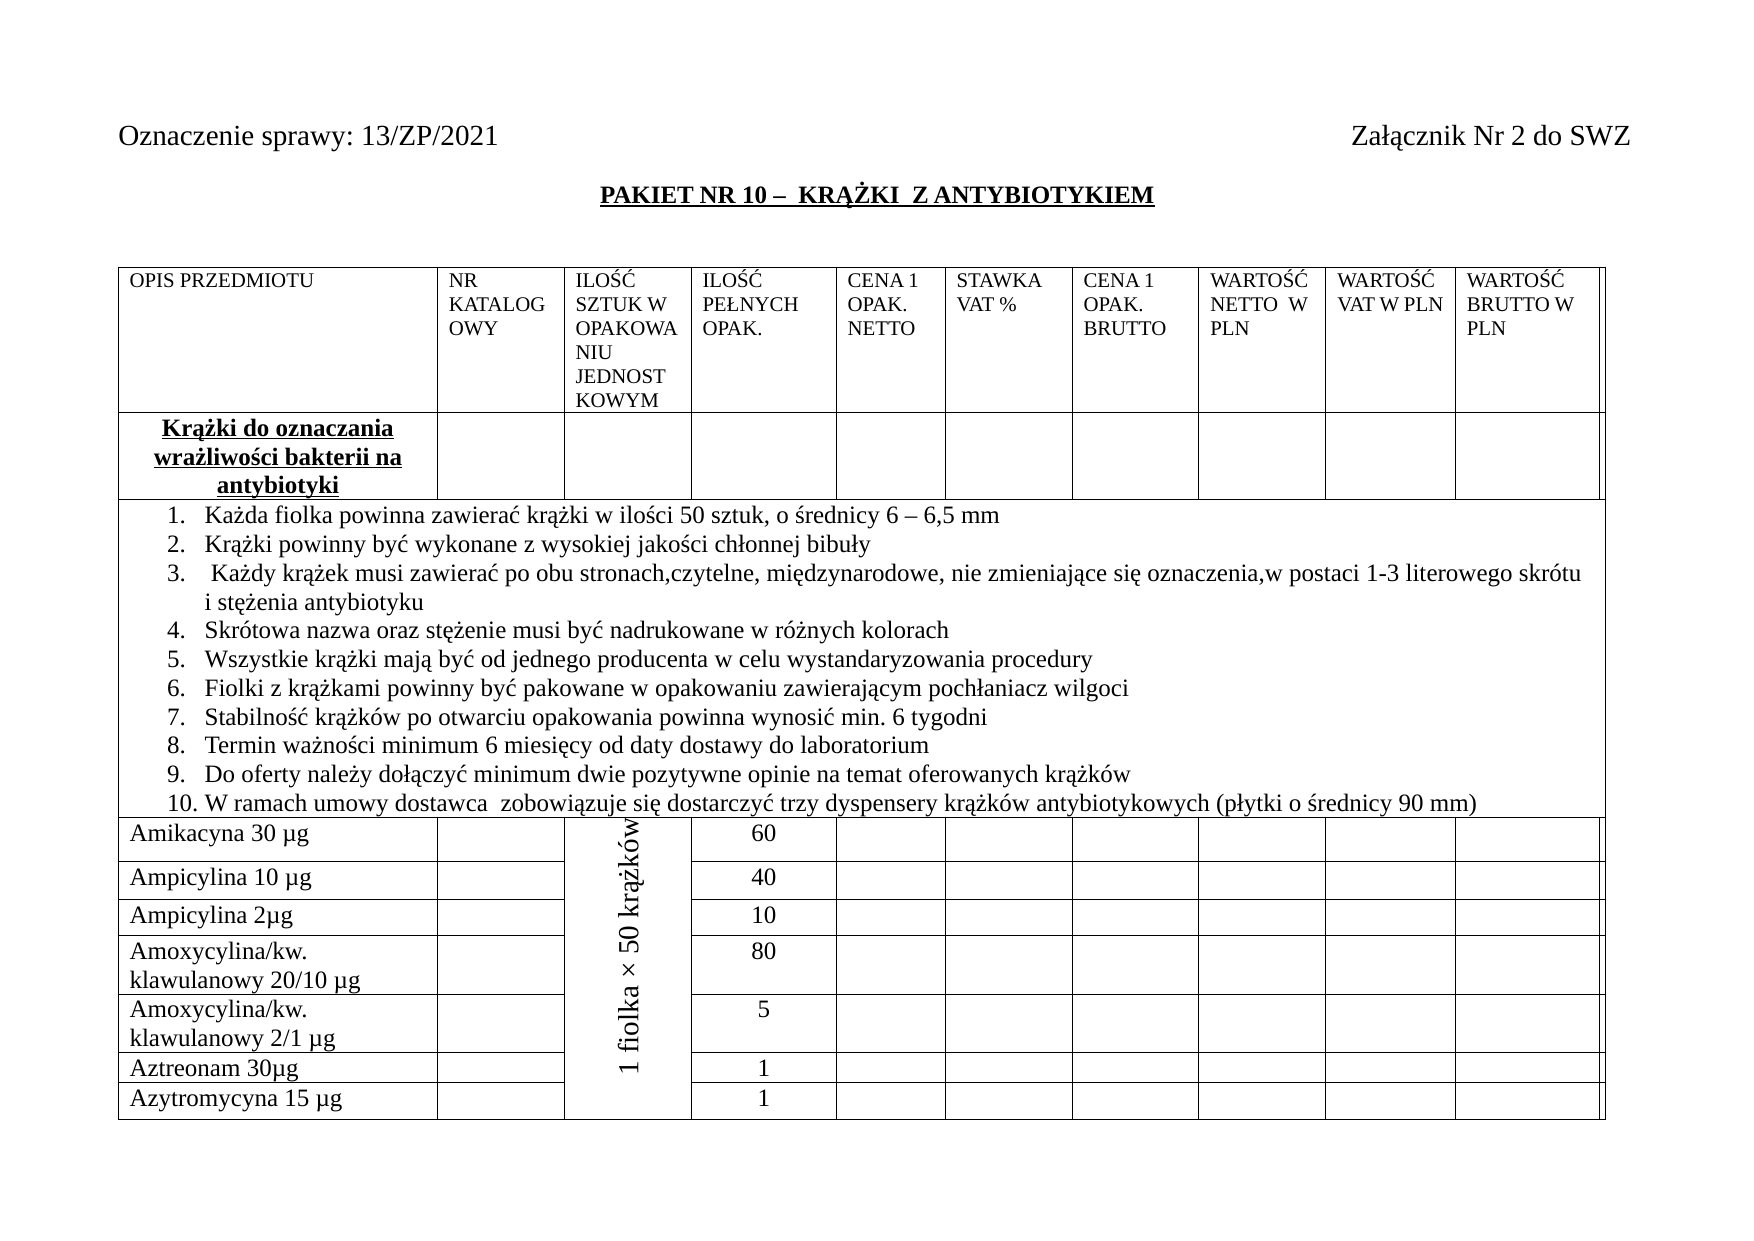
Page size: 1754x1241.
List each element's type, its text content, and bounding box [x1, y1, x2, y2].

table_cell [837, 1053, 945, 1082]
table_cell Ampicylina 2µg [119, 900, 437, 935]
table_cell [1199, 862, 1325, 899]
table_cell [1326, 995, 1455, 1052]
table_cell [1456, 1083, 1599, 1119]
table_cell Każda fiolka powinna zawierać krążki w ilości 50 sztuk, o średnicy 6 – 6,5 mm Krążki powinny być wykonane z wysokiej jakości chłonnej bibuły Każdy krążek musi zawierać po obu stronach,czytelne, międzynarodowe, nie zmieniające się oznaczenia,w postaci 1-3 literowego skrótu i stężenia antybiotyku Skrótowa nazwa oraz stężenie musi być nadrukowane w różnych kolorach Wszystkie krążki mają być od jednego producenta w celu wystandaryzowania procedury Fiolki z krążkami powinny być pakowane w opakowaniu zawierającym pochłaniacz wilgoci Stabilność krążków po otwarciu opakowania powinna wynosić min. 6 tygodni Termin ważności minimum 6 miesięcy od daty dostawy do laboratorium Do oferty należy dołączyć minimum dwie pozytywne opinie na temat oferowanych krążków W ramach umowy dostawca zobowiązuje się dostarczyć trzy dyspensery krążków antybiotykowych (płytki o średnicy 90 mm) [119, 500, 1605, 817]
table_cell [1326, 413, 1455, 499]
table_cell [438, 900, 564, 935]
table_cell [946, 413, 1072, 499]
table_header [1600, 268, 1605, 412]
table_cell [1326, 1053, 1455, 1082]
table_cell [1199, 413, 1325, 499]
table_cell [1073, 818, 1198, 861]
table_cell [1600, 900, 1605, 935]
table_cell 60 [692, 818, 836, 861]
table_cell [946, 1053, 1072, 1082]
table_cell 80 [692, 936, 836, 993]
table_header STAWKA VAT % [946, 268, 1072, 412]
table_cell [1326, 1083, 1455, 1119]
table_cell [946, 900, 1072, 935]
table_cell [1199, 818, 1325, 861]
table_cell [1600, 995, 1605, 1052]
table_cell [438, 413, 564, 499]
table_cell [837, 862, 945, 899]
table_cell [1456, 900, 1599, 935]
table_cell [1199, 1053, 1325, 1082]
table_cell 40 [692, 862, 836, 899]
table_cell [837, 1083, 945, 1119]
table_cell [438, 1083, 564, 1119]
table_cell [1456, 862, 1599, 899]
table_header WARTOŚĆ NETTO W PLN [1199, 268, 1325, 412]
table_cell [1600, 1053, 1605, 1082]
table_header WARTOŚĆ VAT W PLN [1326, 268, 1455, 412]
table_header WARTOŚĆ BRUTTO W PLN [1456, 268, 1599, 412]
table_header CENA 1 OPAK. BRUTTO [1073, 268, 1198, 412]
table_cell [946, 862, 1072, 899]
table_header CENA 1 OPAK. NETTO [837, 268, 945, 412]
table_cell [1073, 862, 1198, 899]
table_cell [946, 936, 1072, 993]
table_cell [1073, 413, 1198, 499]
table_header ILOŚĆ PEŁNYCH OPAK. [692, 268, 836, 412]
table_cell [946, 1083, 1072, 1119]
table_cell 1 [692, 1053, 836, 1082]
table_cell [1326, 862, 1455, 899]
table_cell [837, 818, 945, 861]
table_cell [1073, 900, 1198, 935]
table_cell [946, 995, 1072, 1052]
table_cell [438, 1053, 564, 1082]
table_cell [565, 413, 691, 499]
table_cell [837, 413, 945, 499]
table_cell [692, 413, 836, 499]
table_cell [1600, 818, 1605, 861]
table_cell [1073, 936, 1198, 993]
text PAKIET NR 10 – KRĄŻKI Z ANTYBIOTYKIEM [118, 180, 1636, 209]
table_header OPIS PRZEDMIOTU [119, 268, 437, 412]
table_header ILOŚĆ SZTUK W OPAKOWANIU JEDNOSTKOWYM [565, 268, 691, 412]
table_cell [1326, 936, 1455, 993]
table_cell Amoxycylina/kw. klawulanowy 20/10 µg [119, 936, 437, 993]
table_cell Amikacyna 30 µg [119, 818, 437, 861]
table_cell [1199, 995, 1325, 1052]
table_cell [1326, 900, 1455, 935]
table_cell [438, 862, 564, 899]
table_cell 5 [692, 995, 836, 1052]
table_cell 1 fiolka × 50 krążków [565, 818, 691, 1119]
table_cell [1456, 818, 1599, 861]
table_cell [438, 995, 564, 1052]
table_cell [1600, 936, 1605, 993]
table_cell [837, 995, 945, 1052]
table_cell [438, 936, 564, 993]
table_cell Ampicylina 10 µg [119, 862, 437, 899]
table_cell [946, 818, 1072, 861]
table_cell [1326, 818, 1455, 861]
table_cell [1600, 862, 1605, 899]
table_cell [438, 818, 564, 861]
text Oznaczenie sprawy: 13/ZP/2021 Załącznik Nr 2 do SWZ [118, 118, 1636, 152]
table_cell [1600, 413, 1605, 499]
table_cell [1199, 1083, 1325, 1119]
table_cell Krążki do oznaczania wrażliwości bakterii na antybiotyki [119, 413, 437, 499]
table_cell [837, 900, 945, 935]
table_cell [1456, 995, 1599, 1052]
table_cell [837, 936, 945, 993]
table_cell [1073, 1083, 1198, 1119]
table_cell 1 [692, 1083, 836, 1119]
table_cell [1073, 995, 1198, 1052]
table_cell Azytromycyna 15 µg [119, 1083, 437, 1119]
table_header NR KATALOGOWY [438, 268, 564, 412]
table_cell [1456, 936, 1599, 993]
table_cell [1073, 1053, 1198, 1082]
table_cell [1199, 936, 1325, 993]
table_cell [1199, 900, 1325, 935]
table_cell Amoxycylina/kw. klawulanowy 2/1 µg [119, 995, 437, 1052]
table_cell Aztreonam 30µg [119, 1053, 437, 1082]
table_cell [1600, 1083, 1605, 1119]
table_cell [1456, 1053, 1599, 1082]
table_cell 10 [692, 900, 836, 935]
table_cell [1456, 413, 1599, 499]
